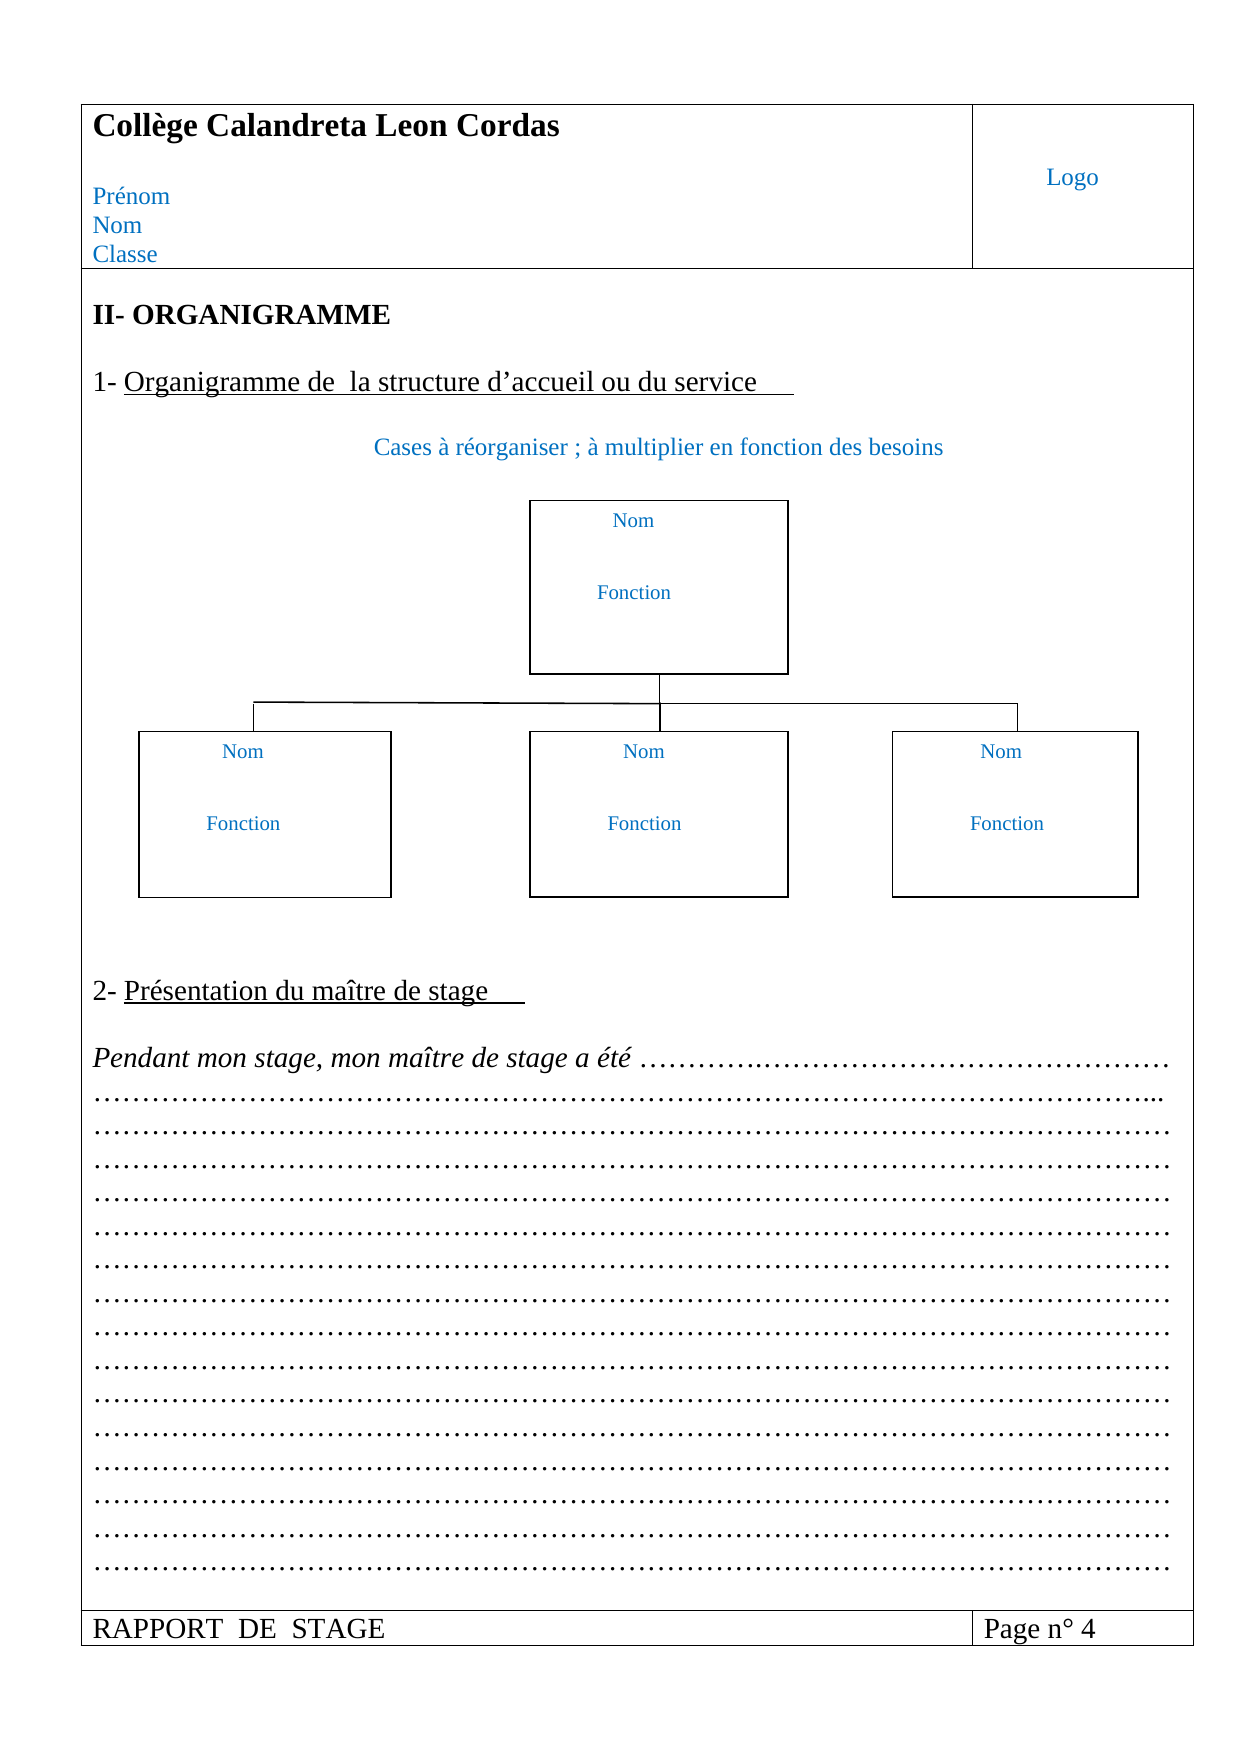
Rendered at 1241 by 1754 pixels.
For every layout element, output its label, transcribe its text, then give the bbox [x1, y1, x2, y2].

table_header Logo [973, 105, 1193, 268]
table_cell RAPPORT DE STAGE [82, 1611, 972, 1645]
table_header Collège Calandreta Leon Cordas Prénom Nom Classe [82, 105, 972, 268]
table_cell Page n° 4 [973, 1611, 1193, 1645]
table_cell II- ORGANIGRAMME 1- Organigramme de la structure d’accueil ou du service Cases à réorganiser ; à multiplier en fonction des besoins 2- Présentation du maître de stage Pendant mon stage, mon maître de stage a été ………….…………………………………… ………………………………………………………………………………………………... …………………………………………………………………………………………………………………………………………………………………………………………………………………………………………………………………………………………………………………………………………………………………………………………………………………………………………………………………………………………………………………………………………………………………………………………………………………………………………………………………………………………………………………………………………………………………………………………………………………………………………………………………………………………………………………………………………………………………………………………………………………………………………………………………………………………………………………………… ………………………………………………………………………………………………… …………………………………………………………………………………………………………………………………………………………………………………………………… [82, 269, 1193, 1610]
